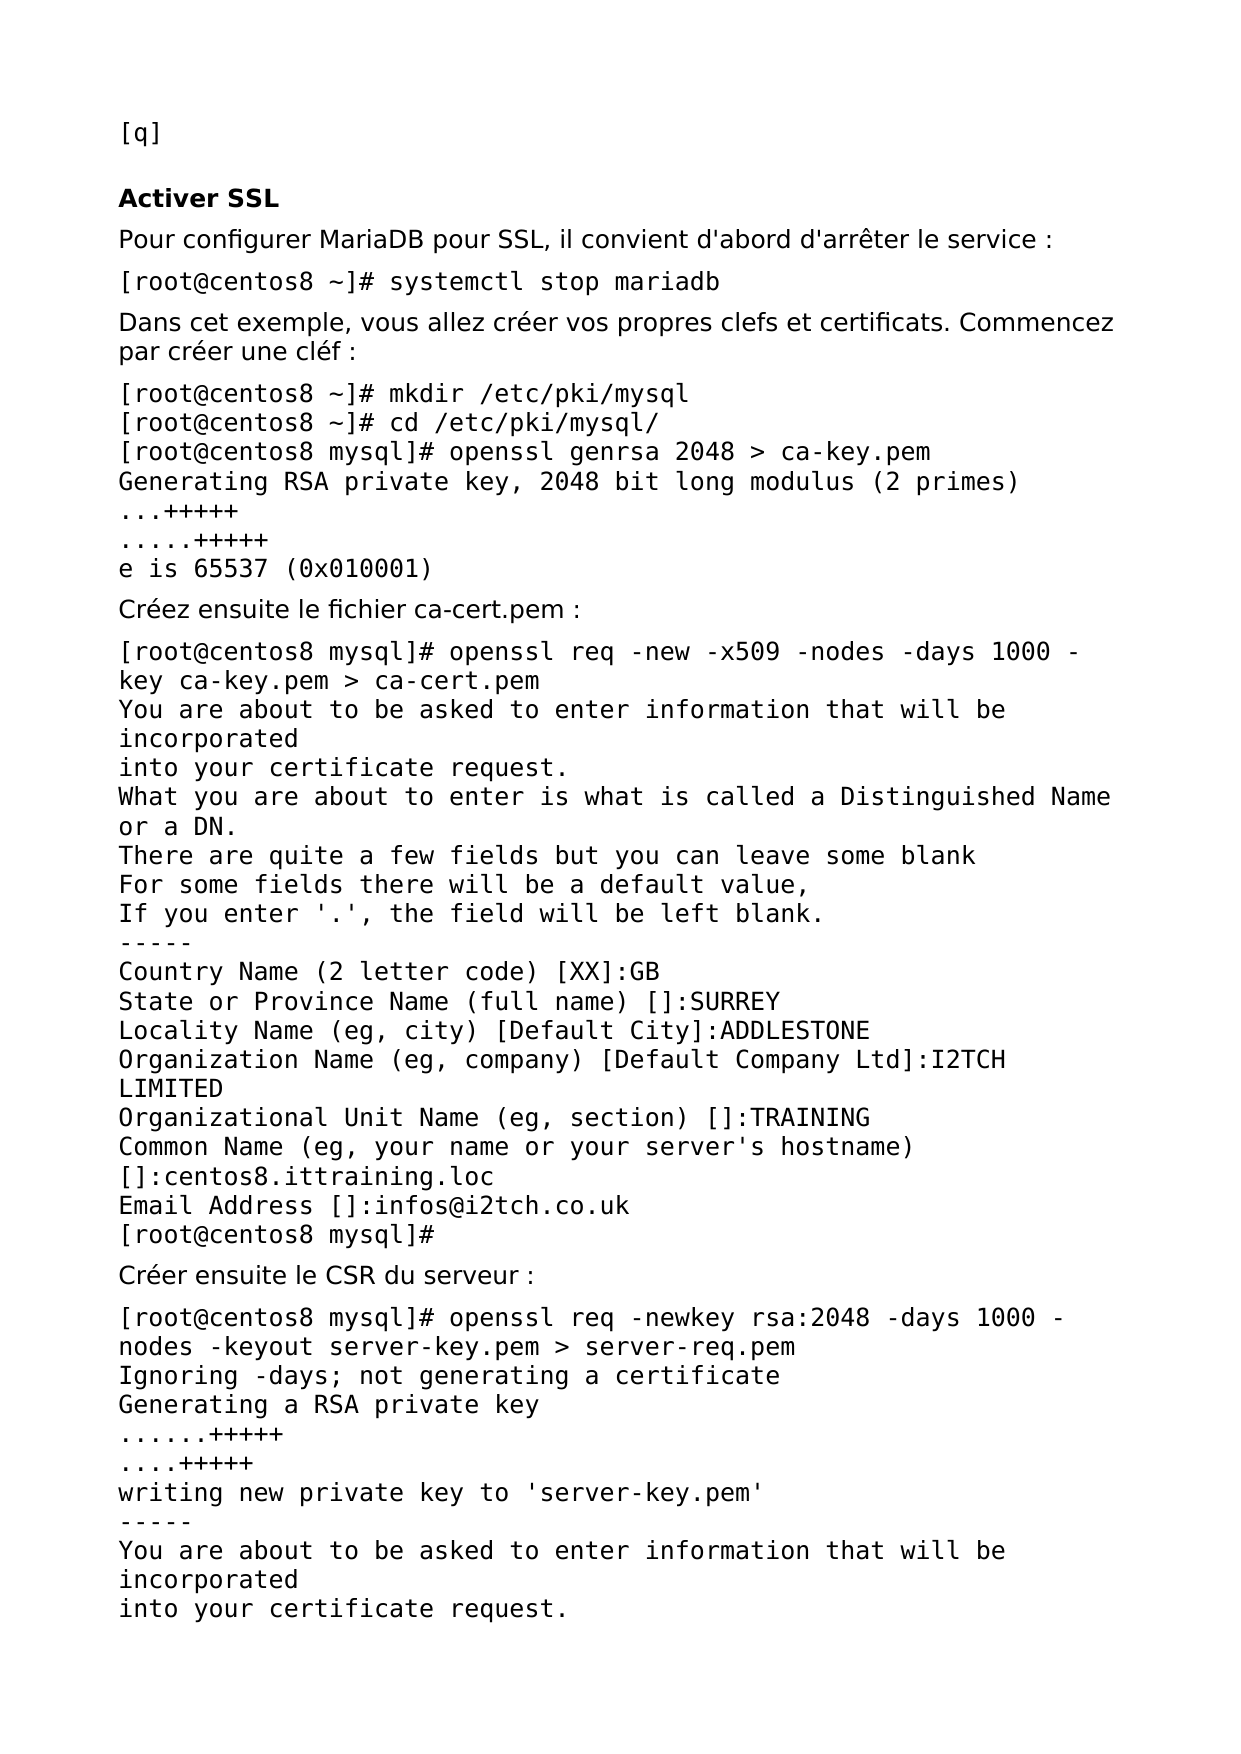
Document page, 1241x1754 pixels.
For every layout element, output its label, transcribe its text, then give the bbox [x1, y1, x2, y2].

text [root@centos8 mysql]# openssl req -newkey rsa:2048 -days 1000 -nodes -keyout server-key.pem > server-req.pem Ignoring -days; not generating a certificate Generating a RSA private key ......+++++ ....+++++ writing new private key to 'server-key.pem' ----- You are about to be asked to enter information that will be incorporated into your certificate request. [118, 1303, 1122, 1623]
text Créez ensuite le fichier ca-cert.pem : [118, 595, 1122, 624]
text Créer ensuite le CSR du serveur : [118, 1261, 1122, 1290]
text Pour configurer MariaDB pour SSL, il convient d'abord d'arrêter le service : [118, 226, 1122, 255]
text Dans cet exemple, vous allez créer vos propres clefs et certificats. Commencez par créer une cléf : [118, 308, 1122, 367]
text [root@centos8 ~]# mkdir /etc/pki/mysql [root@centos8 ~]# cd /etc/pki/mysql/ [root@centos8 mysql]# openssl genrsa 2048 > ca-key.pem Generating RSA private key, 2048 bit long modulus (2 primes) ...+++++ .....+++++ e is 65537 (0x010001) [118, 379, 1122, 583]
subtitle Activer SSL [118, 184, 1122, 213]
text [root@centos8 mysql]# openssl req -new -x509 -nodes -days 1000 -key ca-key.pem > ca-cert.pem You are about to be asked to enter information that will be incorporated into your certificate request. What you are about to enter is what is called a Distinguished Name or a DN. There are quite a few fields but you can leave some blank For some fields there will be a default value, If you enter '.', the field will be left blank. ----- Country Name (2 letter code) [XX]:GB State or Province Name (full name) []:SURREY Locality Name (eg, city) [Default City]:ADDLESTONE Organization Name (eg, company) [Default Company Ltd]:I2TCH LIMITED Organizational Unit Name (eg, section) []:TRAINING Common Name (eg, your name or your server's hostname) []:centos8.ittraining.loc Email Address []:infos@i2tch.co.uk [root@centos8 mysql]# [118, 637, 1122, 1249]
text [root@centos8 ~]# systemctl stop mariadb [118, 267, 1122, 297]
text [q] [118, 118, 1122, 147]
